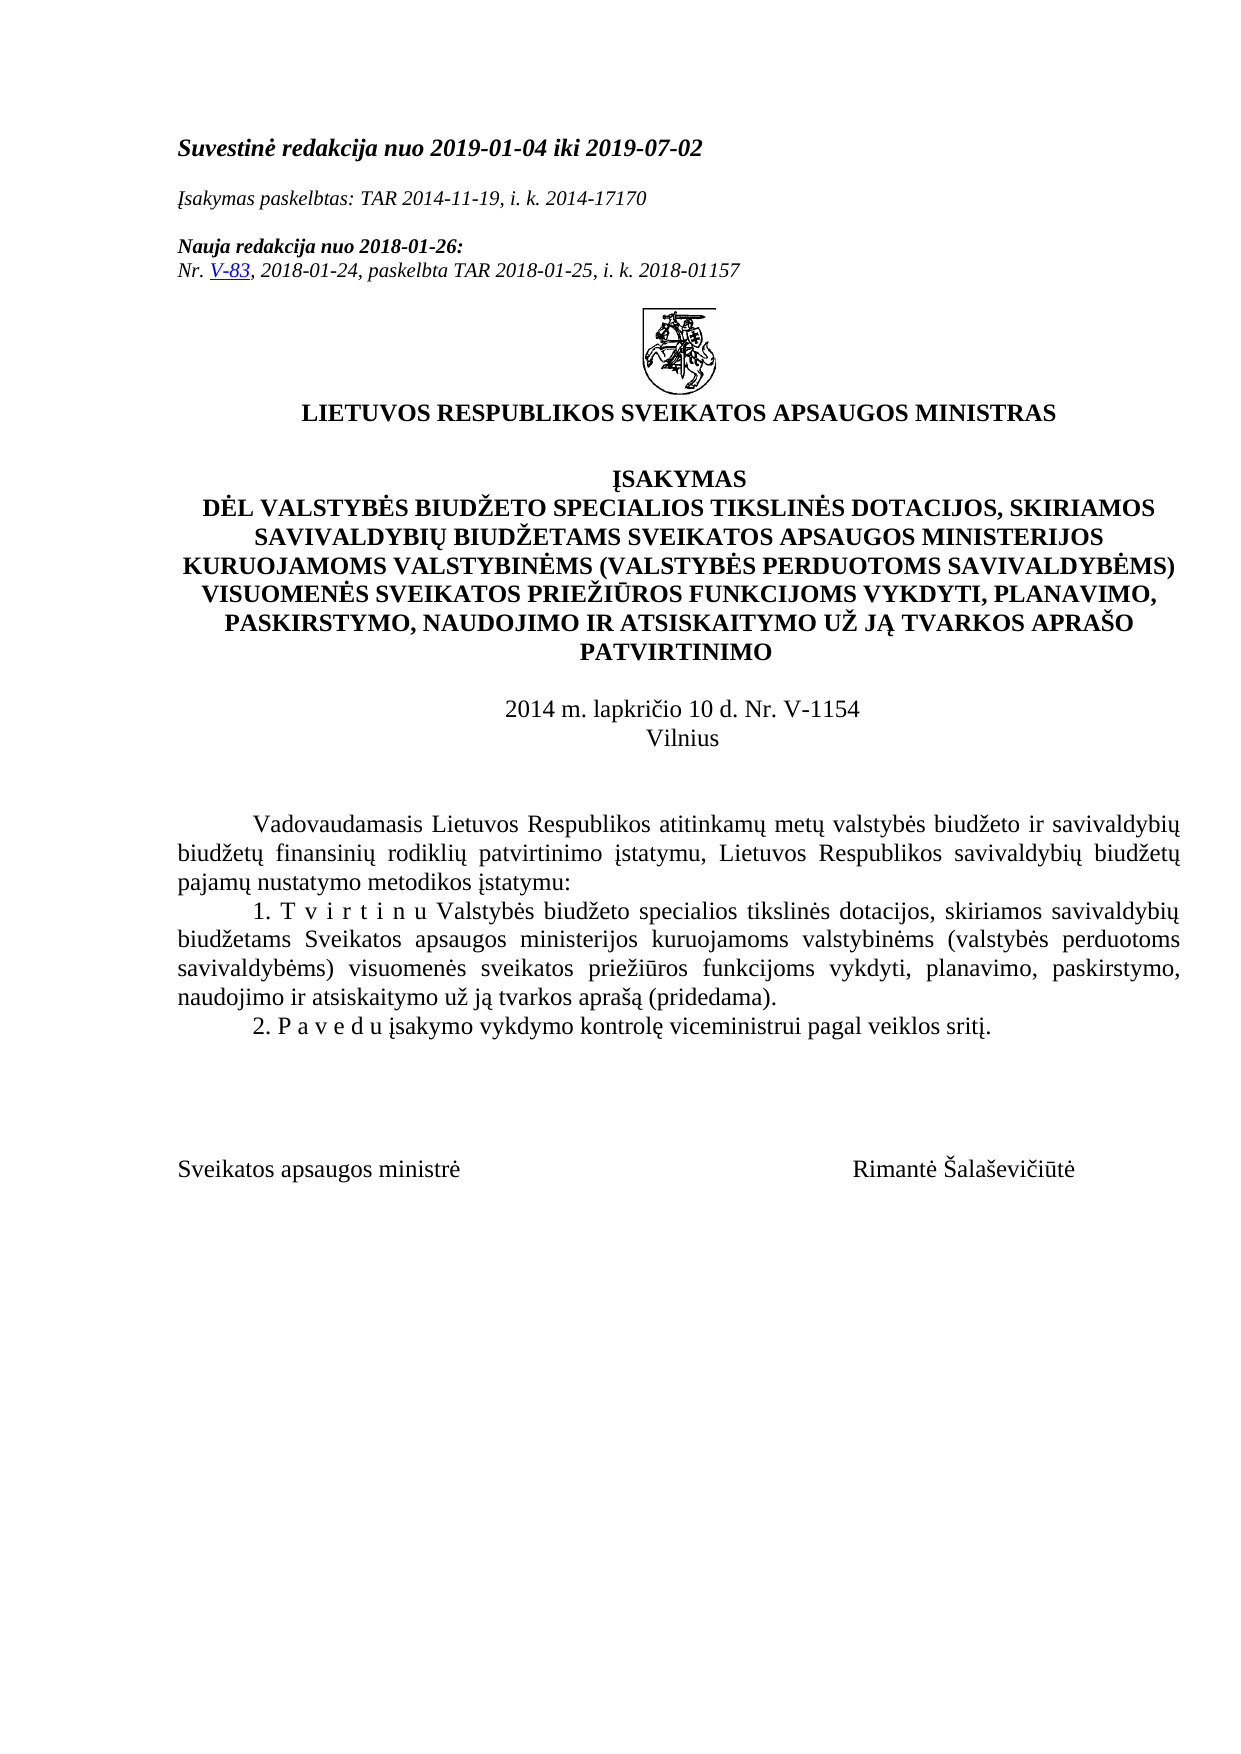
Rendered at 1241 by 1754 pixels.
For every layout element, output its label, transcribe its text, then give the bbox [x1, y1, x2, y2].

text 1. T v i r t i n u Valstybės biudžeto specialios tikslinės dotacijos, skiriamos savivaldybių biudžetams Sveikatos apsaugos ministerijos kuruojamoms valstybinėms (valstybės perduotoms savivaldybėms) visuomenės sveikatos priežiūros funkcijoms vykdyti, planavimo, paskirstymo, naudojimo ir atsiskaitymo už ją tvarkos aprašą (pridedama). [177, 896, 1181, 1011]
text Vadovaudamasis Lietuvos Respublikos atitinkamų metų valstybės biudžeto ir savivaldybių biudžetų finansinių rodiklių patvirtinimo įstatymu, Lietuvos Respublikos savivaldybių biudžetų pajamų nustatymo metodikos įstatymu: [177, 809, 1181, 896]
text 2014 m. lapkričio 10 d. Nr. V-1154 [177, 694, 1181, 723]
text Vilnius [177, 723, 1181, 752]
text Įsakymas paskelbtas: TAR 2014-11-19, i. k. 2014-17170 [177, 186, 1181, 210]
text Nauja redakcija nuo 2018-01-26: [177, 234, 1181, 258]
text ĮSAKYMAS [177, 464, 1181, 493]
text LIETUVOS RESPUBLIKOS SVEIKATOS APSAUGOS MINISTRAS [177, 398, 1181, 427]
text DĖL VALSTYBĖS BIUDŽETO SPECIALIOS TIKSLINĖS DOTACIJOS, SKIRIAMOS SAVIVALDYBIŲ BIUDŽETAMS SVEIKATOS APSAUGOS MINISTERIJOS KURUOJAMOMS VALSTYBINĖMS (VALSTYBĖS PERDUOTOMS SAVIVALDYBĖMS) VISUOMENĖS SVEIKATOS PRIEŽIŪROS FUNKCIJOMS VYKDYTI, PLANAVIMO, PASKIRSTYMO, NAUDOJIMO IR ATSISKAITYMO UŽ JĄ TVARKOS APRAŠO PATVIRTINIMO [177, 493, 1181, 666]
text Nr. V-83, 2018-01-24, paskelbta TAR 2018-01-25, i. k. 2018-01157 [177, 258, 1181, 282]
text Sveikatos apsaugos ministrė Rimantė Šalaševičiūtė [177, 1154, 1181, 1183]
text Suvestinė redakcija nuo 2019-01-04 iki 2019-07-02 [177, 133, 1181, 162]
text 2. P a v e d u įsakymo vykdymo kontrolę viceministrui pagal veiklos sritį. [252, 1011, 1181, 1039]
